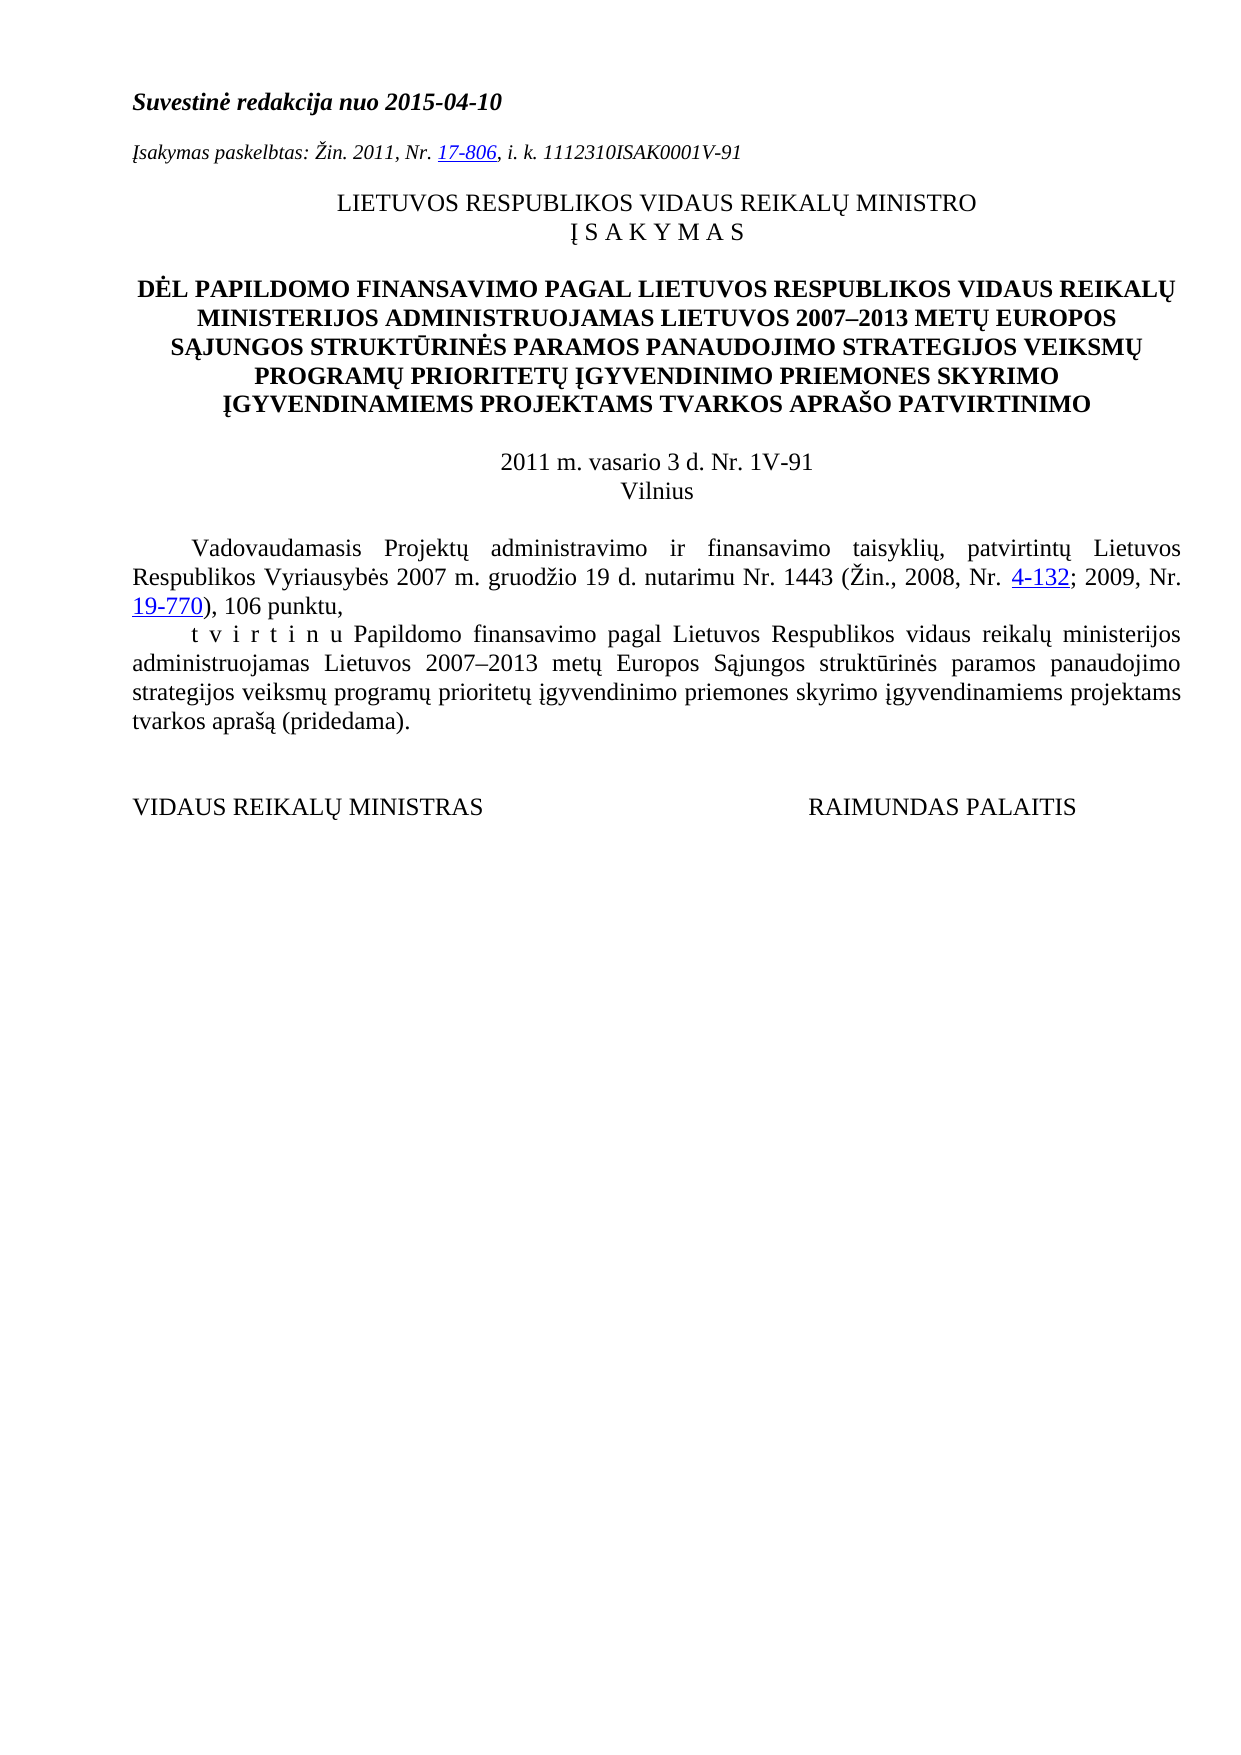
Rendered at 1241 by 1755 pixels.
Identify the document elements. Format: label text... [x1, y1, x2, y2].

text t v i r t i n u Papildomo finansavimo pagal Lietuvos Respublikos vidaus reikalų ministerijos administruojamas Lietuvos 2007–2013 metų Europos Sąjungos struktūrinės paramos panaudojimo strategijos veiksmų programų prioritetų įgyvendinimo priemones skyrimo įgyvendinamiems projektams tvarkos aprašą (pridedama). [132, 619, 1182, 734]
text Vidaus reikalų ministras Raimundas Palaitis [132, 792, 1182, 821]
text Vilnius [132, 476, 1182, 504]
text 2011 m. vasario 3 d. Nr. 1V-91 [132, 447, 1182, 476]
text Vadovaudamasis Projektų administravimo ir finansavimo taisyklių, patvirtintų Lietuvos Respublikos Vyriausybės 2007 m. gruodžio 19 d. nutarimu Nr. 1443 (Žin., 2008, Nr. 4-132; 2009, Nr. 19-770), 106 punktu, [132, 533, 1182, 619]
text Į S A K Y M A S [132, 217, 1182, 246]
text LIETUVOS RESPUBLIKOS VIDAUS REIKALŲ MINISTRO [132, 188, 1182, 217]
text Suvestinė redakcija nuo 2015-04-10 [132, 87, 1182, 116]
text DĖL PAPILDOMO FINANSAVIMO pagal Lietuvos Respublikos vidaus reikalų ministerijos administruojamAS Lietuvos 2007–2013 metų Europos Sąjungos struktūrinės paramos panaudojimo strategijos VEIKSMŲ programų PRIORITETŲ ĮGYVENDINIMO priemones SKYRIMO ĮGYVENDINAMIEMS PROJEKTAMS TVARKOS APRAŠO PATVIRTINIMO [132, 274, 1182, 418]
text Įsakymas paskelbtas: Žin. 2011, Nr. 17-806, i. k. 1112310ISAK0001V-91 [132, 140, 1182, 164]
